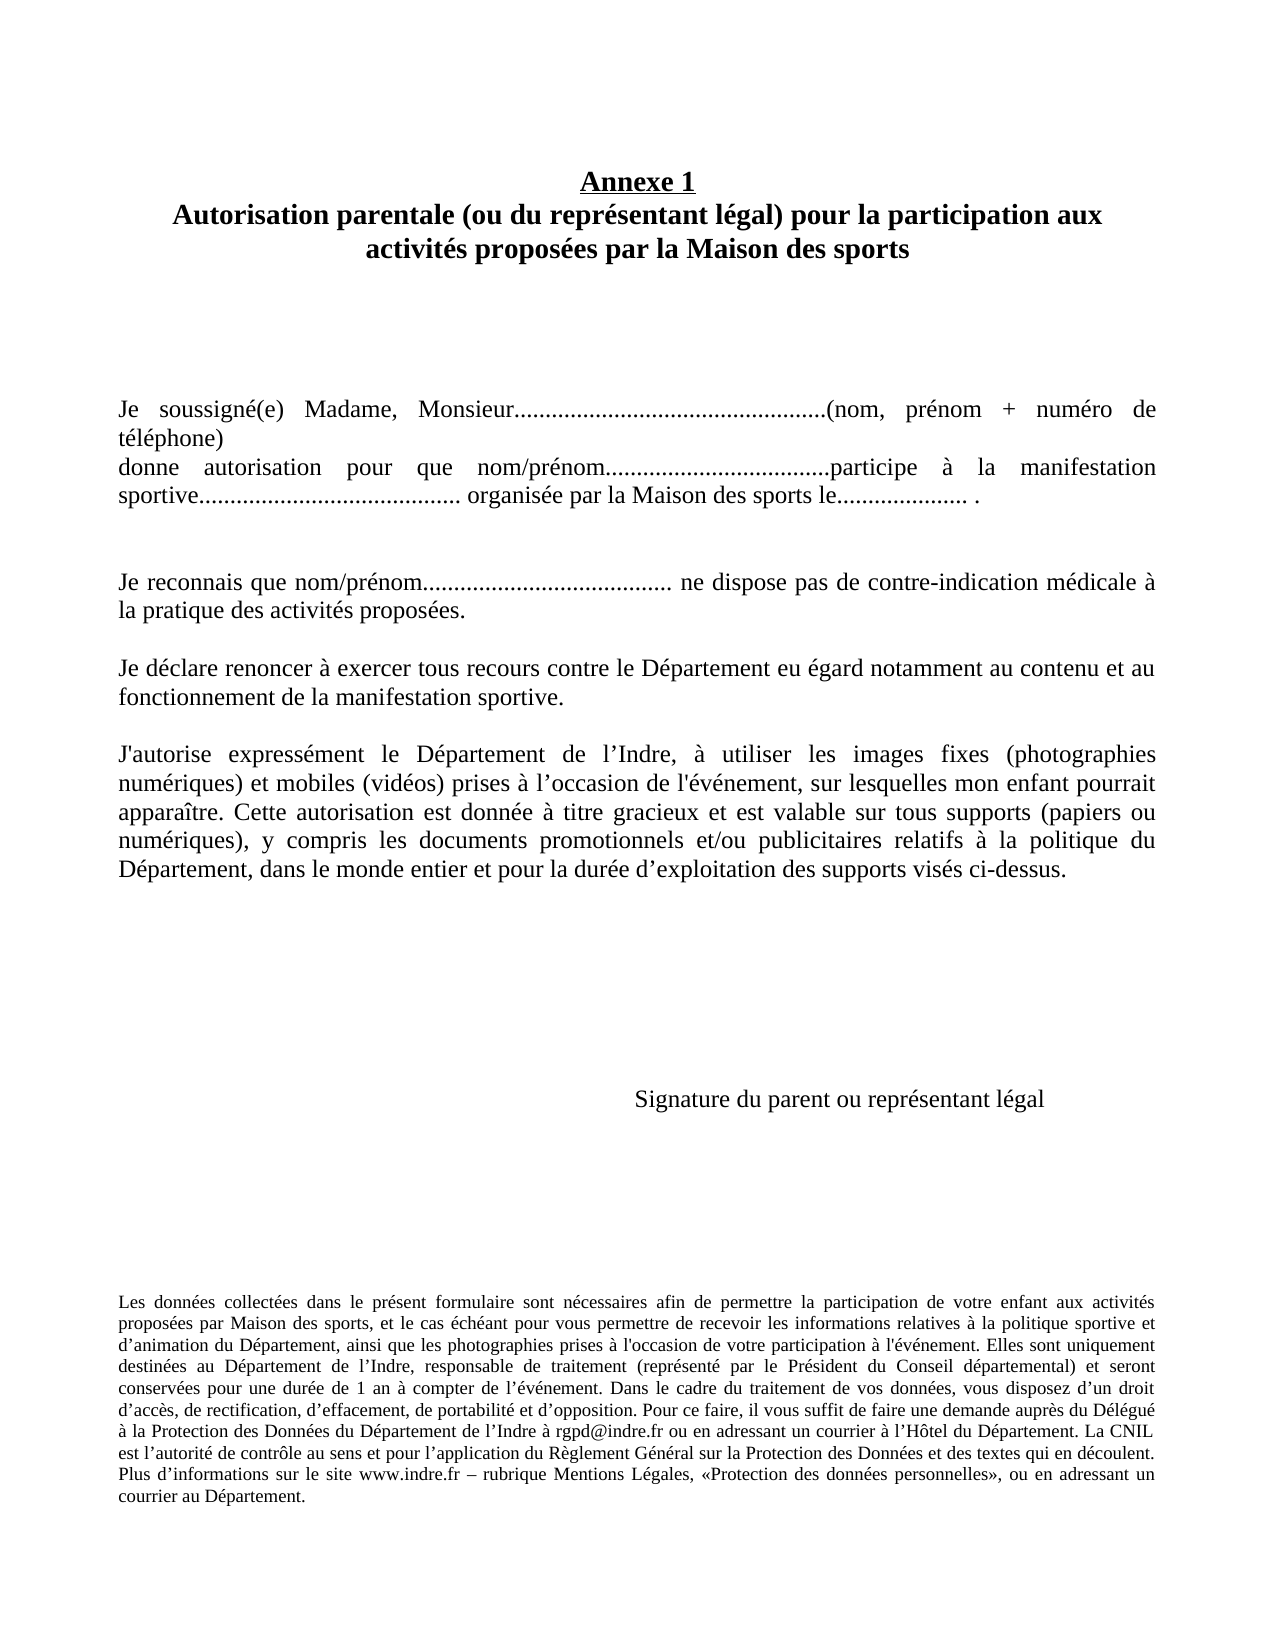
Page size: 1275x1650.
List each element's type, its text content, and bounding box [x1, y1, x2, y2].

text Je déclare renoncer à exercer tous recours contre le Département eu égard notamment au contenu et au fonctionnement de la manifestation sportive. [118, 653, 1157, 710]
text Annexe 1 [118, 164, 1157, 197]
text Les données collectées dans le présent formulaire sont nécessaires afin de permettre la participation de votre enfant aux activités proposées par Maison des sports, et le cas échéant pour vous permettre de recevoir les informations relatives à la politique sportive et d’animation du Département, ainsi que les photographies prises à l'occasion de votre participation à l'événement. Elles sont uniquement destinées au Département de l’Indre, responsable de traitement (représenté par le Président du Conseil départemental) et seront conservées pour une durée de 1 an à compter de l’événement. Dans le cadre du traitement de vos données, vous disposez d’un droit d’accès, de rectification, d’effacement, de portabilité et d’opposition. Pour ce faire, il vous suffit de faire une demande auprès du Délégué à la Protection des Données du Département de l’Indre à rgpd@indre.fr ou en adressant un courrier à l’Hôtel du Département. La CNIL est l’autorité de contrôle au sens et pour l’application du Règlement Général sur la Protection des Données et des textes qui en découlent. Plus d’informations sur le site www.indre.fr – rubrique Mentions Légales, «Protection des données personnelles», ou en adressant un courrier au Département. [118, 1291, 1157, 1506]
text Je soussigné(e) Madame, Monsieur..................................................(nom, prénom + numéro de téléphone) [118, 394, 1157, 452]
text donne autorisation pour que nom/prénom....................................participe à la manifestation sportive.......................................... organisée par la Maison des sports le..................... . [118, 452, 1157, 509]
text Je reconnais que nom/prénom........................................ ne dispose pas de contre-indication médicale à la pratique des activités proposées. [118, 567, 1157, 624]
text Autorisation parentale (ou du représentant légal) pour la participation aux activités proposées par la Maison des sports [118, 197, 1157, 264]
text J'autorise expressément le Département de l’Indre, à utiliser les images fixes (photographies numériques) et mobiles (vidéos) prises à l’occasion de l'événement, sur lesquelles mon enfant pourrait apparaître. Cette autorisation est donnée à titre gracieux et est valable sur tous supports (papiers ou numériques), y compris les documents promotionnels et/ou publicitaires relatifs à la politique du Département, dans le monde entier et pour la durée d’exploitation des supports visés ci-dessus. [118, 739, 1157, 883]
text Signature du parent ou représentant légal [118, 1084, 1157, 1113]
